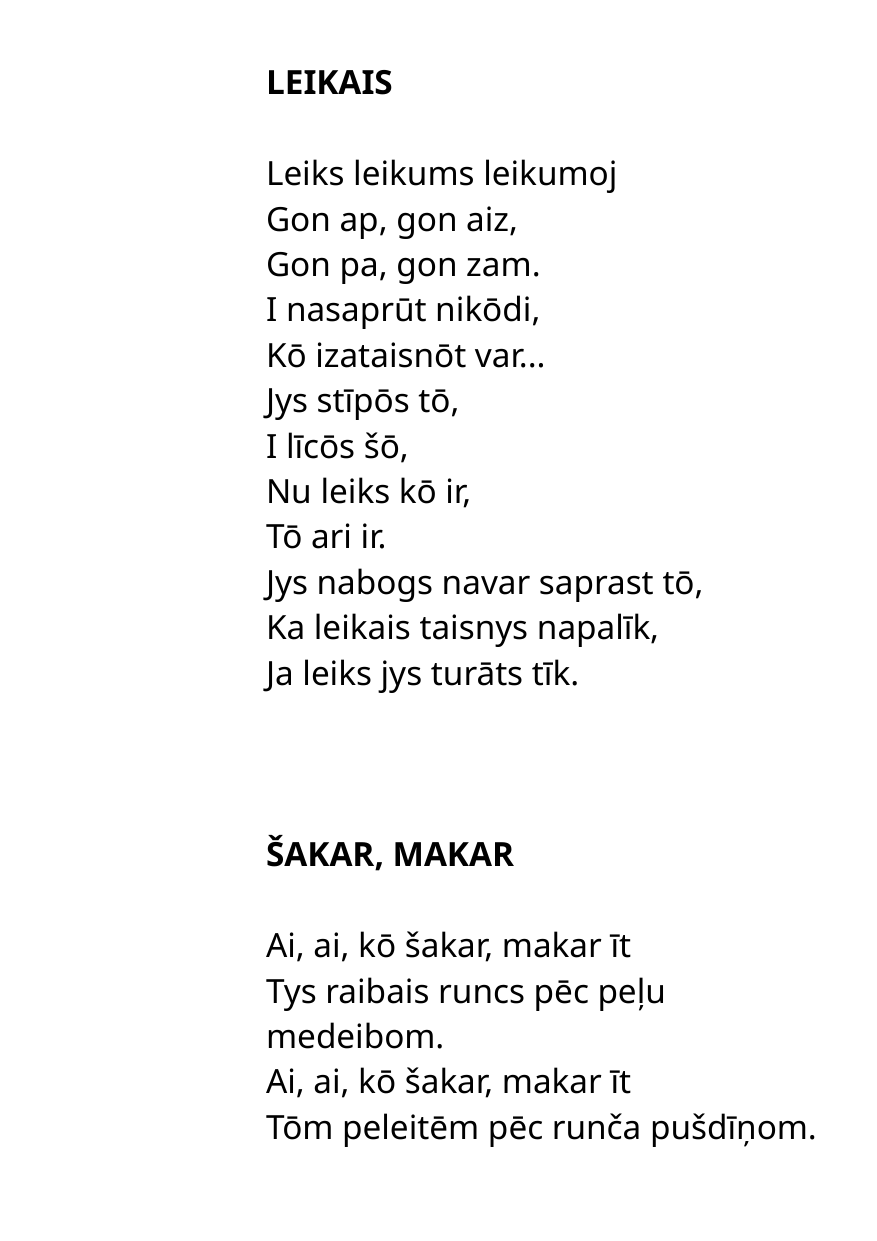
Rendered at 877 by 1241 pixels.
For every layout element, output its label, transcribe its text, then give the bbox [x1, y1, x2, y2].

text LEIKAIS [266, 59, 818, 104]
text Gon pa, gon zam. [266, 241, 818, 286]
text Ai, ai, kō šakar, makar īt [266, 922, 818, 967]
text Tys raibais runcs pēc peļu medeibom. [266, 967, 818, 1058]
text Jys stīpōs tō, [266, 377, 818, 422]
text Tōm peleitēm pēc runča pušdīņom. [266, 1104, 818, 1149]
text Leiks leikums leikumoj [266, 150, 818, 195]
text I nasaprūt nikōdi, [266, 286, 818, 332]
text Gon ap, gon aiz, [266, 195, 818, 241]
text Kō izataisnōt var... [266, 332, 818, 377]
text Ai, ai, kō šakar, makar īt [266, 1058, 818, 1104]
text Nu leiks kō ir, [266, 468, 818, 513]
text Ka leikais taisnys napalīk, [266, 604, 818, 649]
text I līcōs šō, [266, 422, 818, 468]
text Jys nabogs navar saprast tō, [266, 559, 818, 604]
text Tō ari ir. [266, 513, 818, 559]
text ŠAKAR, MAKAR [266, 831, 818, 877]
text Ja leiks jys turāts tīk. [266, 649, 818, 695]
